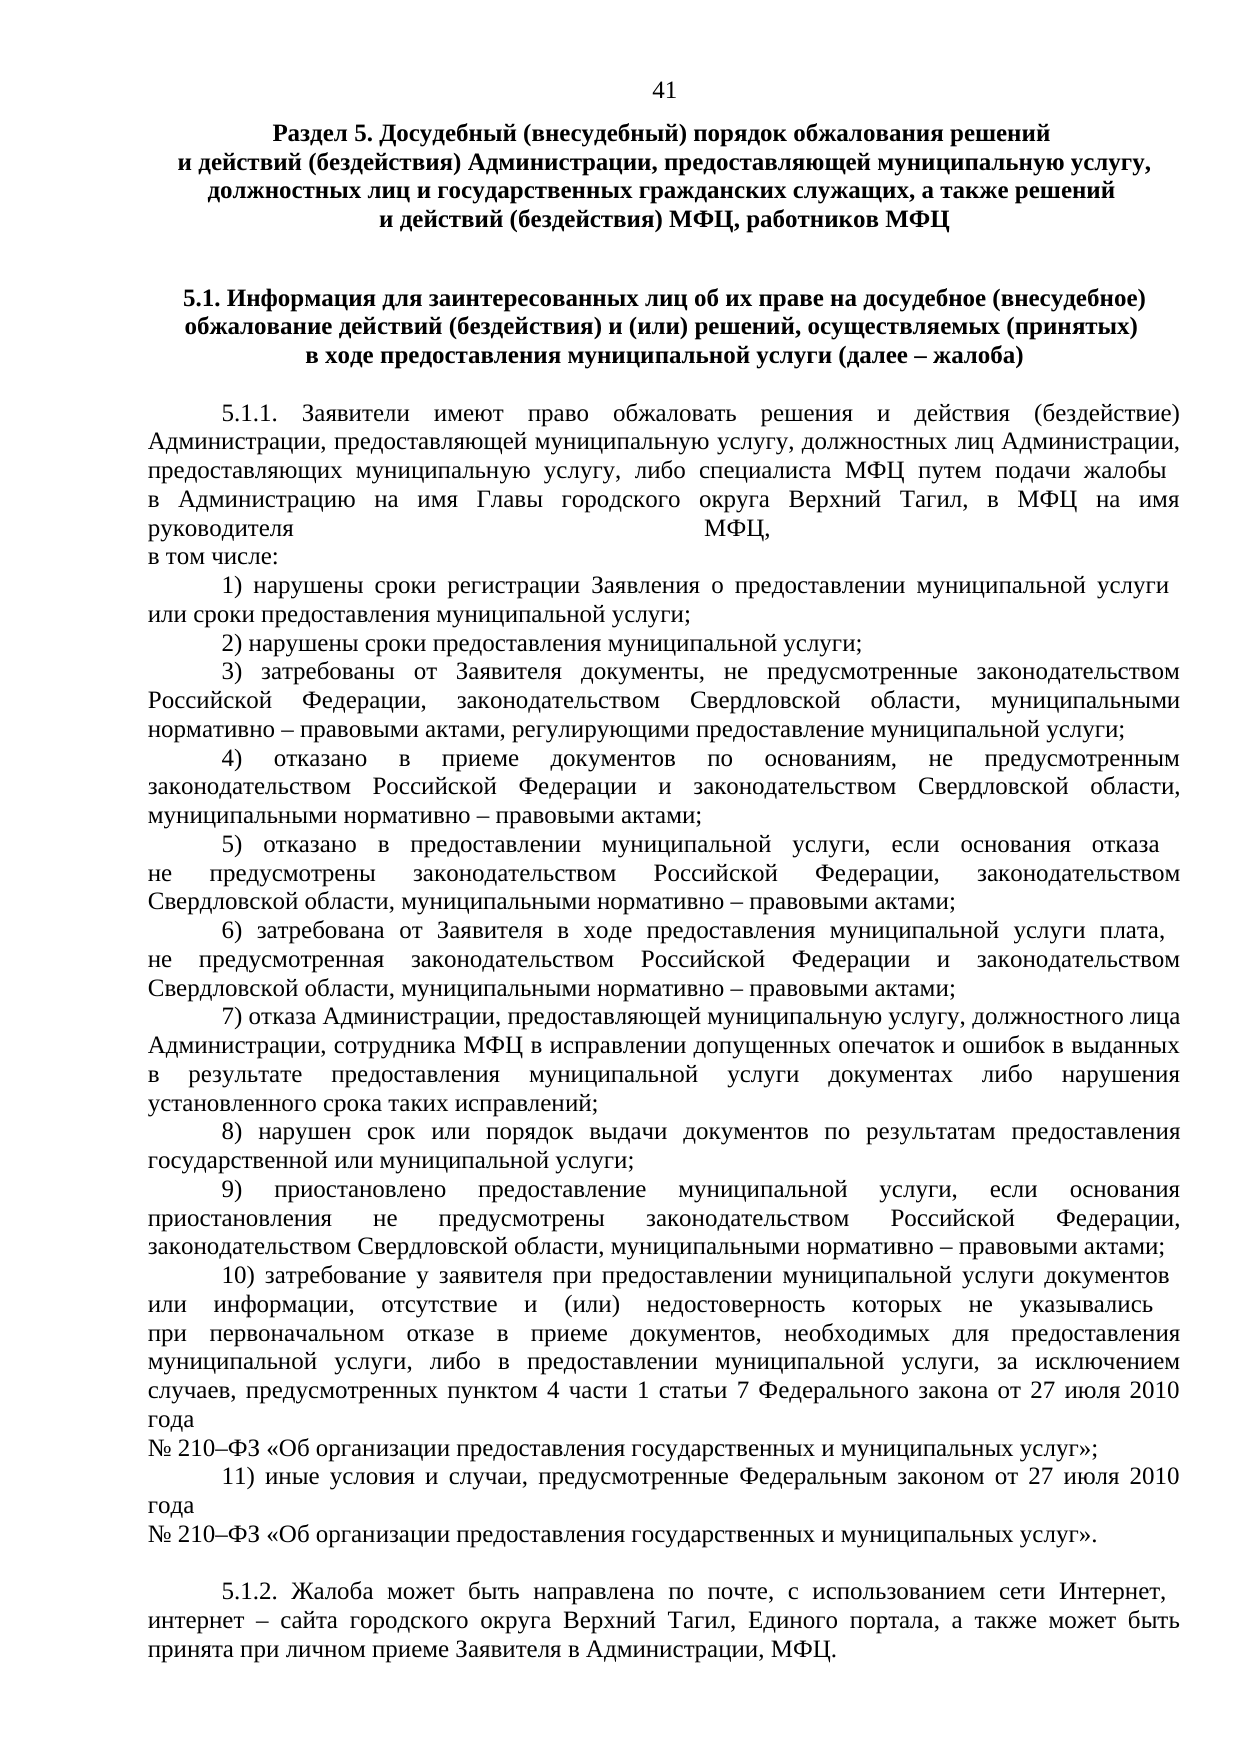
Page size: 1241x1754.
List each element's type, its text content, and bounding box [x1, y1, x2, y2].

subtitle Раздел 5. Досудебный (внесудебный) порядок обжалования решений и действий (бездействия) Администрации, предоставляющей муниципальную услугу, должностных лиц и государственных гражданских служащих, а также решений и действий (бездействия) МФЦ, работников МФЦ [148, 118, 1181, 233]
text 2) нарушены сроки предоставления муниципальной услуги; [148, 628, 1181, 656]
text 5.1.1. Заявители имеют право обжаловать решения и действия (бездействие) Администрации, предоставляющей муниципальную услугу, должностных лиц Администрации, предоставляющих муниципальную услугу, либо специалиста МФЦ путем подачи жалобы в Администрацию на имя Главы городского округа Верхний Тагил, в МФЦ на имя руководителя МФЦ, в том числе: [148, 398, 1181, 570]
text 9) приостановлено предоставление муниципальной услуги, если основания приостановления не предусмотрены законодательством Российской Федерации, законодательством Свердловской области, муниципальными нормативно – правовыми актами; [148, 1174, 1181, 1260]
subtitle 5.1. Информация для заинтересованных лиц об их праве на досудебное (внесудебное) обжалование действий (бездействия) и (или) решений, осуществляемых (принятых) в ходе предоставления муниципальной услуги (далее – жалоба) [148, 283, 1181, 369]
text 1) нарушены сроки регистрации Заявления о предоставлении муниципальной услуги или сроки предоставления муниципальной услуги; [148, 570, 1181, 628]
text 10) затребование у заявителя при предоставлении муниципальной услуги документов или информации, отсутствие и (или) недостоверность которых не указывались при первоначальном отказе в приеме документов, необходимых для предоставления муниципальной услуги, либо в предоставлении муниципальной услуги, за исключением случаев, предусмотренных пунктом 4 части 1 статьи 7 Федерального закона от 27 июля 2010 года № 210–ФЗ «Об организации предоставления государственных и муниципальных услуг»; [148, 1260, 1181, 1461]
text 7) отказа Администрации, предоставляющей муниципальную услугу, должностного лица Администрации, сотрудника МФЦ в исправлении допущенных опечаток и ошибок в выданных в результате предоставления муниципальной услуги документах либо нарушения установленного срока таких исправлений; [148, 1001, 1181, 1116]
text 5) отказано в предоставлении муниципальной услуги, если основания отказа не предусмотрены законодательством Российской Федерации, законодательством Свердловской области, муниципальными нормативно – правовыми актами; [148, 829, 1181, 915]
text 3) затребованы от Заявителя документы, не предусмотренные законодательством Российской Федерации, законодательством Свердловской области, муниципальными нормативно – правовыми актами, регулирующими предоставление муниципальной услуги; [148, 656, 1181, 743]
text 11) иные условия и случаи, предусмотренные Федеральным законом от 27 июля 2010 года № 210–ФЗ «Об организации предоставления государственных и муниципальных услуг». [148, 1461, 1181, 1548]
text 4) отказано в приеме документов по основаниям, не предусмотренным законодательством Российской Федерации и законодательством Свердловской области, муниципальными нормативно – правовыми актами; [148, 743, 1181, 829]
text 8) нарушен срок или порядок выдачи документов по результатам предоставления государственной или муниципальной услуги; [148, 1116, 1181, 1174]
text 6) затребована от Заявителя в ходе предоставления муниципальной услуги плата, не предусмотренная законодательством Российской Федерации и законодательством Свердловской области, муниципальными нормативно – правовыми актами; [148, 915, 1181, 1001]
text 5.1.2. Жалоба может быть направлена по почте, с использованием сети Интернет, интернет – сайта городского округа Верхний Тагил, Единого портала, а также может быть принята при личном приеме Заявителя в Администрации, МФЦ. [148, 1576, 1181, 1663]
